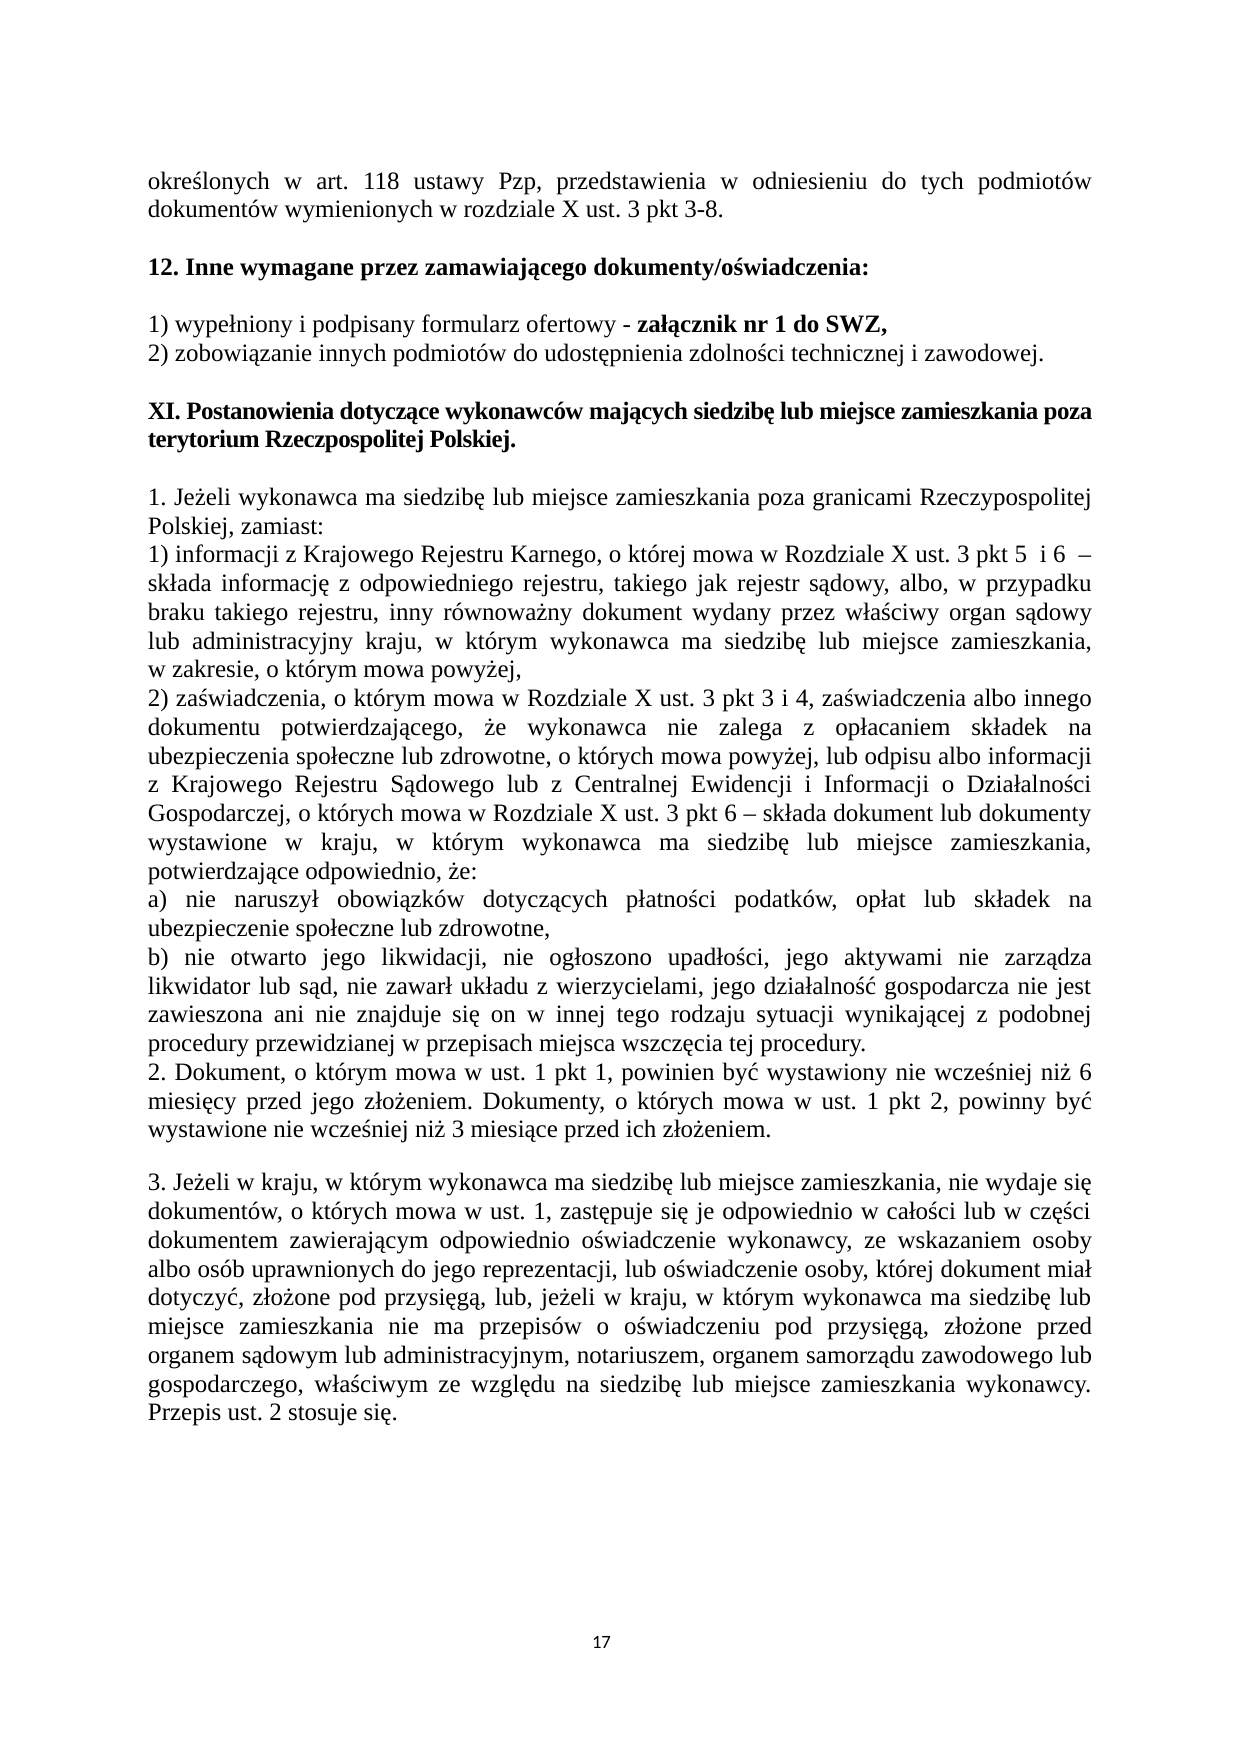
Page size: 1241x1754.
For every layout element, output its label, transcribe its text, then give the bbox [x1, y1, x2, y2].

text 1. Jeżeli wykonawca ma siedzibę lub miejsce zamieszkania poza granicami Rzeczypospolitej Polskiej, zamiast: [148, 482, 1093, 539]
text 1) informacji z Krajowego Rejestru Karnego, o której mowa w Rozdziale X ust. 3 pkt 5 i 6 – składa informację z odpowiedniego rejestru, takiego jak rejestr sądowy, albo, w przypadku braku takiego rejestru, inny równoważny dokument wydany przez właściwy organ sądowy lub administracyjny kraju, w którym wykonawca ma siedzibę lub miejsce zamieszkania, w zakresie, o którym mowa powyżej, [148, 539, 1093, 683]
text 3. Jeżeli w kraju, w którym wykonawca ma siedzibę lub miejsce zamieszkania, nie wydaje się dokumentów, o których mowa w ust. 1, zastępuje się je odpowiednio w całości lub w części dokumentem zawierającym odpowiednio oświadczenie wykonawcy, ze wskazaniem osoby albo osób uprawnionych do jego reprezentacji, lub oświadczenie osoby, której dokument miał dotyczyć, złożone pod przysięgą, lub, jeżeli w kraju, w którym wykonawca ma siedzibę lub miejsce zamieszkania nie ma przepisów o oświadczeniu pod przysięgą, złożone przed organem sądowym lub administracyjnym, notariuszem, organem samorządu zawodowego lub gospodarczego, właściwym ze względu na siedzibę lub miejsce zamieszkania wykonawcy. Przepis ust. 2 stosuje się. [148, 1167, 1093, 1426]
text a) nie naruszył obowiązków dotyczących płatności podatków, opłat lub składek na ubezpieczenie społeczne lub zdrowotne, [148, 884, 1093, 942]
text XI. Postanowienia dotyczące wykonawców mających siedzibę lub miejsce zamieszkania poza terytorium Rzeczpospolitej Polskiej. [148, 396, 1093, 453]
text 2) zobowiązanie innych podmiotów do udostępnienia zdolności technicznej i zawodowej. [148, 338, 1093, 367]
text 1) wypełniony i podpisany formularz ofertowy - załącznik nr 1 do SWZ, [148, 309, 1093, 338]
text b) nie otwarto jego likwidacji, nie ogłoszono upadłości, jego aktywami nie zarządza likwidator lub sąd, nie zawarł układu z wierzycielami, jego działalność gospodarcza nie jest zawieszona ani nie znajduje się on w innej tego rodzaju sytuacji wynikającej z podobnej procedury przewidzianej w przepisach miejsca wszczęcia tej procedury. [148, 942, 1093, 1057]
text 12. Inne wymagane przez zamawiającego dokumenty/oświadczenia: [148, 252, 1093, 281]
text 2) zaświadczenia, o którym mowa w Rozdziale X ust. 3 pkt 3 i 4, zaświadczenia albo innego dokumentu potwierdzającego, że wykonawca nie zalega z opłacaniem składek na ubezpieczenia społeczne lub zdrowotne, o których mowa powyżej, lub odpisu albo informacji z Krajowego Rejestru Sądowego lub z Centralnej Ewidencji i Informacji o Działalności Gospodarczej, o których mowa w Rozdziale X ust. 3 pkt 6 – składa dokument lub dokumenty wystawione w kraju, w którym wykonawca ma siedzibę lub miejsce zamieszkania, potwierdzające odpowiednio, że: [148, 683, 1093, 884]
text określonych w art. 118 ustawy Pzp, przedstawienia w odniesieniu do tych podmiotów dokumentów wymienionych w rozdziale X ust. 3 pkt 3-8. [148, 166, 1093, 223]
text 2. Dokument, o którym mowa w ust. 1 pkt 1, powinien być wystawiony nie wcześniej niż 6 miesięcy przed jego złożeniem. Dokumenty, o których mowa w ust. 1 pkt 2, powinny być wystawione nie wcześniej niż 3 miesiące przed ich złożeniem. [148, 1057, 1093, 1143]
